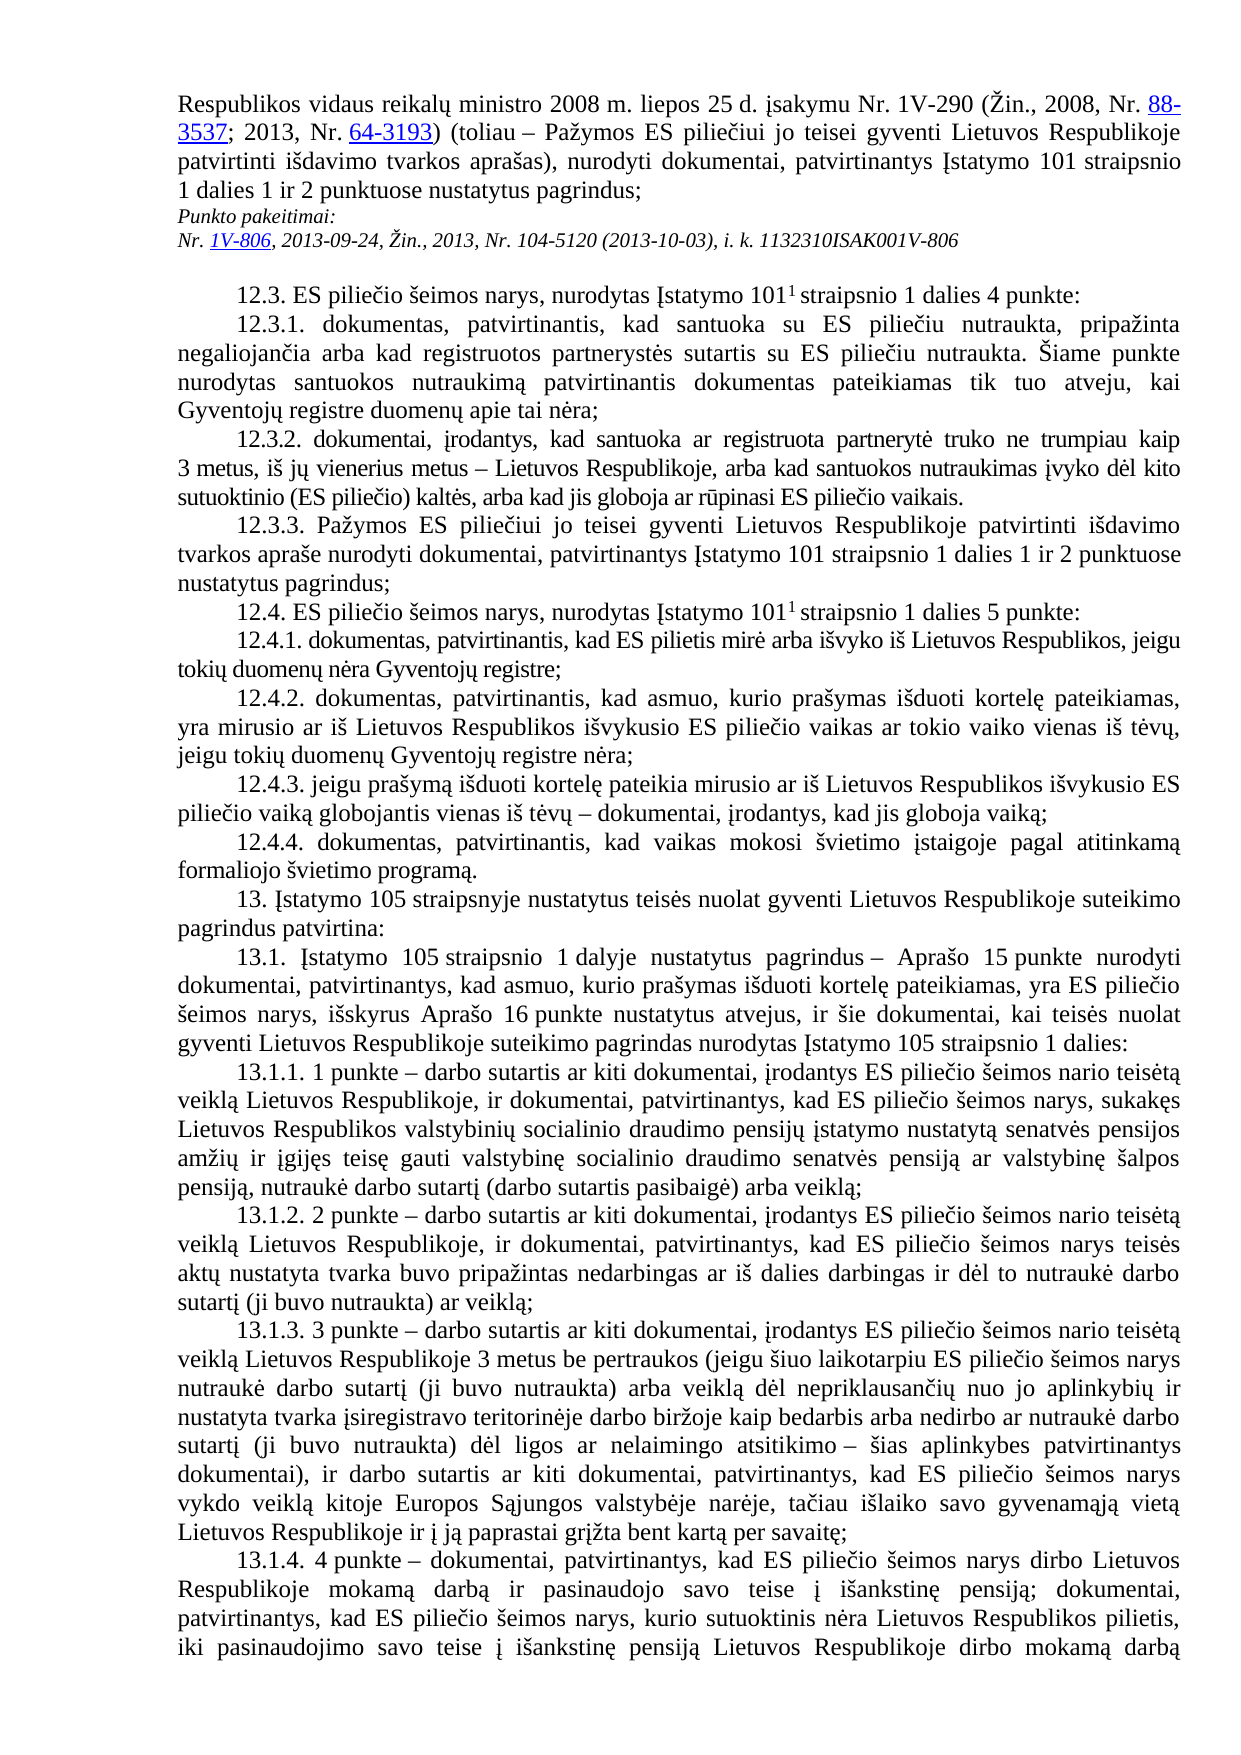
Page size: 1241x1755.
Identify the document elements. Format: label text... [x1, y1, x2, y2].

text 13.1. Įstatymo 105 straipsnio 1 dalyje nustatytus pagrindus – Aprašo 15 punkte nurodyti dokumentai, patvirtinantys, kad asmuo, kurio prašymas išduoti kortelę pateikiamas, yra ES piliečio šeimos narys, išskyrus Aprašo 16 punkte nustatytus atvejus, ir šie dokumentai, kai teisės nuolat gyventi Lietuvos Respublikoje suteikimo pagrindas nurodytas Įstatymo 105 straipsnio 1 dalies: [177, 942, 1181, 1057]
text 12.4.4. dokumentas, patvirtinantis, kad vaikas mokosi švietimo įstaigoje pagal atitinkamą formaliojo švietimo programą. [177, 827, 1181, 884]
text 12.4.1. dokumentas, patvirtinantis, kad ES pilietis mirė arba išvyko iš Lietuvos Respublikos, jeigu tokių duomenų nėra Gyventojų registre; [177, 626, 1181, 683]
text 13.1.4. 4 punkte – dokumentai, patvirtinantys, kad ES piliečio šeimos narys dirbo Lietuvos Respublikoje mokamą darbą ir pasinaudojo savo teise į išankstinę pensiją; dokumentai, patvirtinantys, kad ES piliečio šeimos narys, kurio sutuoktinis nėra Lietuvos Respublikos pilietis, iki pasinaudojimo savo teise į išankstinę pensiją Lietuvos Respublikoje dirbo mokamą darbą [177, 1546, 1181, 1661]
text 12.4. ES piliečio šeimos narys, nurodytas Įstatymo 1011 straipsnio 1 dalies 5 punkte: [177, 597, 1181, 626]
text 12.4.2. dokumentas, patvirtinantis, kad asmuo, kurio prašymas išduoti kortelę pateikiamas, yra mirusio ar iš Lietuvos Respublikos išvykusio ES piliečio vaikas ar tokio vaiko vienas iš tėvų, jeigu tokių duomenų Gyventojų registre nėra; [177, 683, 1181, 769]
text 12.3.3. Pažymos ES piliečiui jo teisei gyventi Lietuvos Respublikoje patvirtinti išdavimo tvarkos apraše nurodyti dokumentai, patvirtinantys Įstatymo 101 straipsnio 1 dalies 1 ir 2 punktuose nustatytus pagrindus; [177, 511, 1181, 597]
text 13. Įstatymo 105 straipsnyje nustatytus teisės nuolat gyventi Lietuvos Respublikoje suteikimo pagrindus patvirtina: [177, 884, 1181, 942]
text 13.1.3. 3 punkte – darbo sutartis ar kiti dokumentai, įrodantys ES piliečio šeimos nario teisėtą veiklą Lietuvos Respublikoje 3 metus be pertraukos (jeigu šiuo laikotarpiu ES piliečio šeimos narys nutraukė darbo sutartį (ji buvo nutraukta) arba veiklą dėl nepriklausančių nuo jo aplinkybių ir nustatyta tvarka įsiregistravo teritorinėje darbo biržoje kaip bedarbis arba nedirbo ar nutraukė darbo sutartį (ji buvo nutraukta) dėl ligos ar nelaimingo atsitikimo – šias aplinkybes patvirtinantys dokumentai), ir darbo sutartis ar kiti dokumentai, patvirtinantys, kad ES piliečio šeimos narys vykdo veiklą kitoje Europos Sąjungos valstybėje narėje, tačiau išlaiko savo gyvenamąją vietą Lietuvos Respublikoje ir į ją paprastai grįžta bent kartą per savaitę; [177, 1316, 1181, 1546]
text 13.1.1. 1 punkte – darbo sutartis ar kiti dokumentai, įrodantys ES piliečio šeimos nario teisėtą veiklą Lietuvos Respublikoje, ir dokumentai, patvirtinantys, kad ES piliečio šeimos narys, sukakęs Lietuvos Respublikos valstybinių socialinio draudimo pensijų įstatymo nustatytą senatvės pensijos amžių ir įgijęs teisę gauti valstybinę socialinio draudimo senatvės pensiją ar valstybinę šalpos pensiją, nutraukė darbo sutartį (darbo sutartis pasibaigė) arba veiklą; [177, 1057, 1181, 1201]
text Nr. 1V-806, 2013-09-24, Žin., 2013, Nr. 104-5120 (2013-10-03), i. k. 1132310ISAK001V-806 [177, 228, 1181, 252]
text 12.3.2. dokumentai, įrodantys, kad santuoka ar registruota partnerytė truko ne trumpiau kaip 3 metus, iš jų vienerius metus – Lietuvos Respublikoje, arba kad santuokos nutraukimas įvyko dėl kito sutuoktinio (ES piliečio) kaltės, arba kad jis globoja ar rūpinasi ES piliečio vaikais. [177, 424, 1181, 511]
text 12.3. ES piliečio šeimos narys, nurodytas Įstatymo 1011 straipsnio 1 dalies 4 punkte: [177, 281, 1181, 309]
text 12.3.1. dokumentas, patvirtinantis, kad santuoka su ES piliečiu nutraukta, pripažinta negaliojančia arba kad registruotos partnerystės sutartis su ES piliečiu nutraukta. Šiame punkte nurodytas santuokos nutraukimą patvirtinantis dokumentas pateikiamas tik tuo atveju, kai Gyventojų registre duomenų apie tai nėra; [177, 309, 1181, 424]
text 12.4.3. jeigu prašymą išduoti kortelę pateikia mirusio ar iš Lietuvos Respublikos išvykusio ES piliečio vaiką globojantis vienas iš tėvų – dokumentai, įrodantys, kad jis globoja vaiką; [177, 769, 1181, 827]
text Punkto pakeitimai: [177, 204, 1181, 228]
text Respublikos vidaus reikalų ministro 2008 m. liepos 25 d. įsakymu Nr. 1V-290 (Žin., 2008, Nr. 88-3537; 2013, Nr. 64-3193) (toliau – Pažymos ES piliečiui jo teisei gyventi Lietuvos Respublikoje patvirtinti išdavimo tvarkos aprašas), nurodyti dokumentai, patvirtinantys Įstatymo 101 straipsnio 1 dalies 1 ir 2 punktuose nustatytus pagrindus; [177, 89, 1181, 204]
text 13.1.2. 2 punkte – darbo sutartis ar kiti dokumentai, įrodantys ES piliečio šeimos nario teisėtą veiklą Lietuvos Respublikoje, ir dokumentai, patvirtinantys, kad ES piliečio šeimos narys teisės aktų nustatyta tvarka buvo pripažintas nedarbingas ar iš dalies darbingas ir dėl to nutraukė darbo sutartį (ji buvo nutraukta) ar veiklą; [177, 1201, 1181, 1316]
